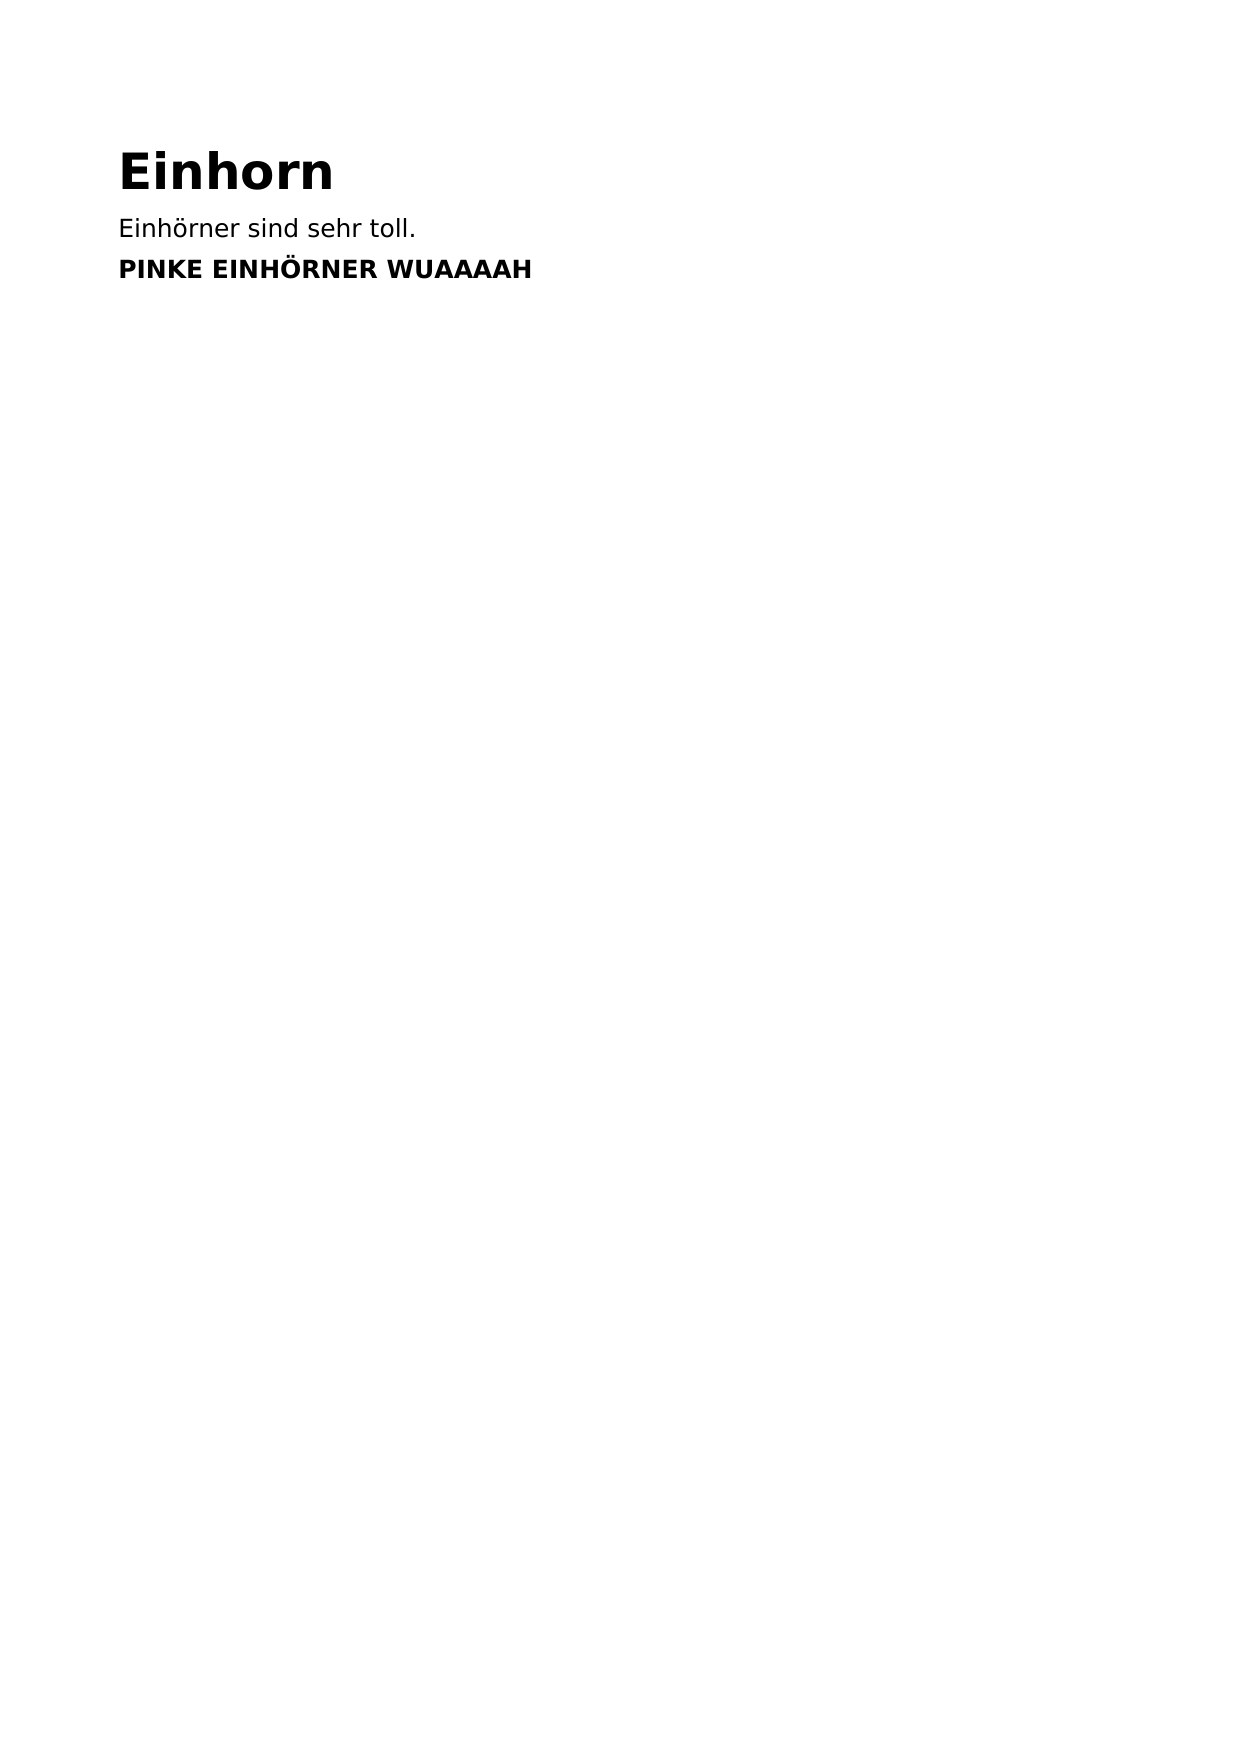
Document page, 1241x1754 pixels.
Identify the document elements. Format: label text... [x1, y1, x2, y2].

text PINKE EINHÖRNER WUAAAAH [118, 256, 1122, 285]
text Einhörner sind sehr toll. [118, 214, 1122, 243]
subtitle Einhorn [118, 143, 1122, 201]
